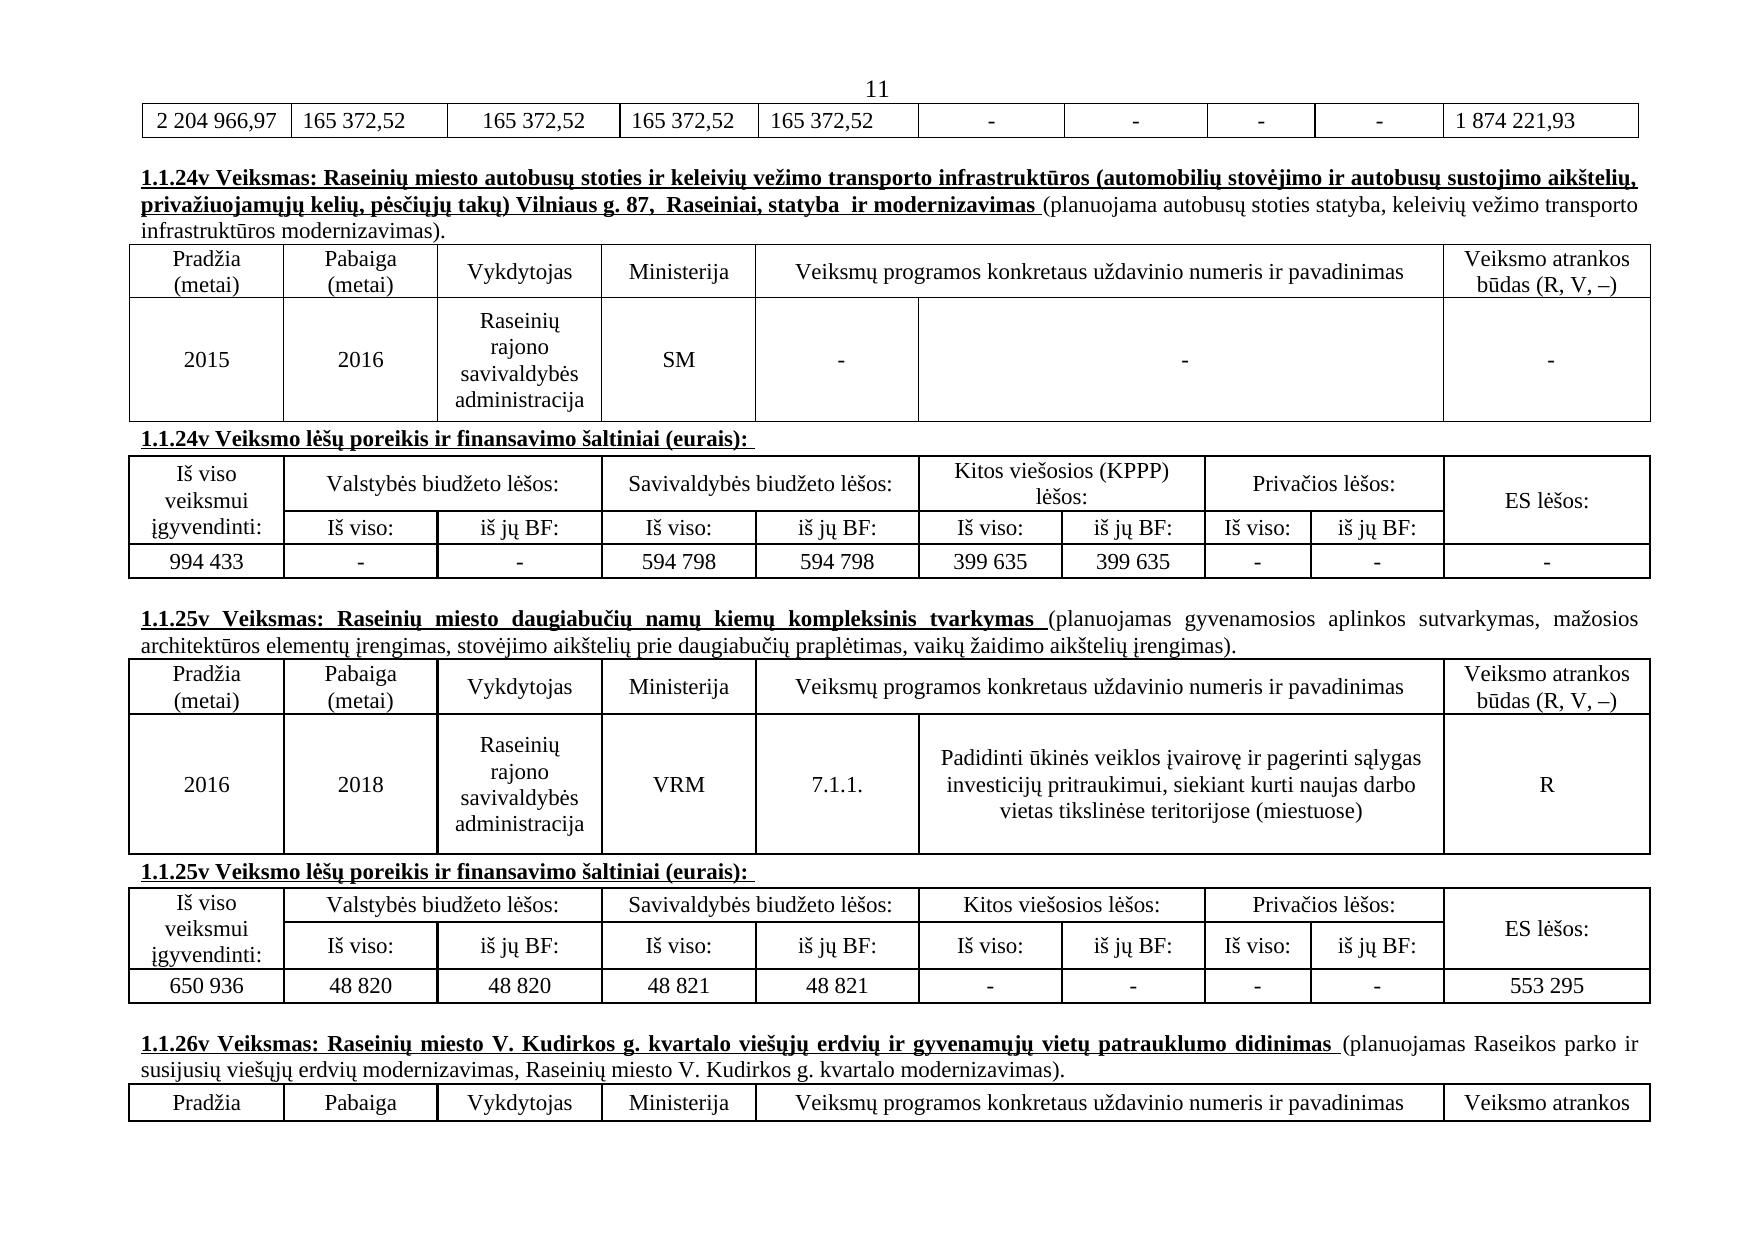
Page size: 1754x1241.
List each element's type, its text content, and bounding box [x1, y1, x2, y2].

table_cell [1656, 103, 1663, 137]
table_cell Valstybės biudžeto lėšos: [285, 457, 601, 509]
table_cell 399 635 [1063, 545, 1204, 577]
table_cell - [919, 298, 1443, 421]
table_cell Ministerija [603, 1085, 755, 1120]
table_cell Raseinių rajono savivaldybės administracija [439, 715, 601, 853]
table_cell 48 821 [757, 970, 918, 1002]
table_cell Iš viso: [285, 923, 436, 968]
table_cell 7.1.1. [757, 715, 918, 853]
table_cell Pradžia (metai) [130, 660, 283, 713]
table_cell Veiksmų programos konkretaus uždavinio numeris ir pavadinimas [757, 1085, 1443, 1120]
table_cell - [1312, 545, 1443, 577]
table_cell Iš viso: [285, 512, 436, 543]
table_cell 1.1.26v Veiksmas: Raseinių miesto V. Kudirkos g. kvartalo viešųjų erdvių ir gyvenamųjų vietų patrauklumo didinimas (planuojamas Raseikos parko ir susijusių viešųjų erdvių modernizavimas, Raseinių miesto V. Kudirkos g. kvartalo modernizavimas). [129, 1004, 1650, 1083]
table_cell - [919, 104, 1064, 137]
table_cell VRM [603, 715, 755, 853]
table_cell Raseinių rajono savivaldybės administracija [438, 298, 601, 421]
table_cell Iš viso veiksmui įgyvendinti: [130, 457, 283, 543]
table_cell Iš viso: [920, 923, 1061, 968]
table_cell Ministerija [602, 245, 755, 297]
table_cell Pabaiga [285, 1085, 436, 1120]
table_cell 2015 [130, 298, 283, 421]
table_cell 1.1.25v Veiksmas: Raseinių miesto daugiabučių namų kiemų kompleksinis tvarkymas (planuojamas gyvenamosios aplinkos sutvarkymas, mažosios architektūros elementų įrengimas, stovėjimo aikštelių prie daugiabučių praplėtimas, vaikų žaidimo aikštelių įrengimas). [129, 579, 1650, 658]
table_header 1.1.24v Veiksmas: Raseinių miesto autobusų stoties ir keleivių vežimo transporto infrastruktūros (automobilių stovėjimo ir autobusų sustojimo aikštelių, privažiuojamųjų kelių, pėsčiųjų takų) Vilniaus g. 87, Raseiniai, statyba ir modernizavimas (planuojama autobusų stoties statyba, keleivių vežimo transporto infrastruktūros modernizavimas). [129, 165, 1650, 243]
table_cell [1645, 103, 1650, 137]
table_cell 48 820 [285, 970, 436, 1002]
table_cell iš jų BF: [757, 923, 918, 968]
table_cell Pradžia (metai) [130, 245, 283, 297]
table_cell Pradžia [130, 1085, 283, 1120]
table_cell 1 874 221,93 [1444, 104, 1638, 137]
table_cell 994 433 [130, 545, 283, 577]
table_cell Veiksmo atrankos būdas (R, V, –) [1444, 245, 1650, 297]
table_cell 594 798 [757, 545, 918, 577]
table_cell Iš viso: [920, 512, 1061, 543]
table_cell iš jų BF: [439, 923, 601, 968]
table_cell Padidinti ūkinės veiklos įvairovę ir pagerinti sąlygas investicijų pritraukimui, siekiant kurti naujas darbo vietas tikslinėse teritorijose (miestuose) [920, 715, 1443, 853]
table_cell [1663, 103, 1680, 137]
table_cell iš jų BF: [1063, 923, 1204, 968]
table_cell Vykdytojas [439, 660, 601, 713]
table_cell Iš viso: [603, 923, 755, 968]
table_cell Valstybės biudžeto lėšos: [285, 889, 601, 921]
table_cell Veiksmo atrankos [1445, 1085, 1649, 1120]
table_cell 2016 [284, 298, 437, 421]
table_cell 2016 [130, 715, 283, 853]
table_cell Pabaiga (metai) [285, 660, 436, 713]
table_cell [1639, 103, 1645, 137]
table_cell Ministerija [603, 660, 755, 713]
table_cell Vykdytojas [439, 1085, 601, 1120]
table_cell Kitos viešosios (KPPP) lėšos: [920, 457, 1204, 509]
table_cell Pabaiga (metai) [284, 245, 437, 297]
table_cell Iš viso: [603, 512, 755, 543]
table_cell iš jų BF: [439, 512, 601, 543]
table_cell Veiksmų programos konkretaus uždavinio numeris ir pavadinimas [757, 660, 1443, 713]
table_cell Veiksmo atrankos būdas (R, V, –) [1445, 660, 1649, 713]
table_cell - [1208, 104, 1314, 137]
table_cell 650 936 [130, 970, 283, 1002]
table_cell 1.1.25v Veiksmo lėšų poreikis ir finansavimo šaltiniai (eurais): [129, 855, 1650, 887]
table_cell - [1206, 545, 1310, 577]
table_cell - [1312, 970, 1443, 1002]
table_cell iš jų BF: [1312, 512, 1443, 543]
table_cell Kitos viešosios lėšos: [920, 889, 1204, 921]
table_cell 165 372,52 [292, 104, 447, 137]
table_cell - [920, 970, 1061, 1002]
table_cell Savivaldybės biudžeto lėšos: [603, 889, 918, 921]
table_cell Privačios lėšos: [1206, 889, 1443, 921]
table_cell 165 372,52 [621, 104, 758, 137]
table_cell R [1445, 715, 1649, 853]
table_cell - [1206, 970, 1310, 1002]
table_cell [128, 103, 142, 137]
table_cell - [1063, 970, 1204, 1002]
table_cell iš jų BF: [757, 512, 918, 543]
table_cell 594 798 [603, 545, 755, 577]
table_cell - [1316, 104, 1443, 137]
table_cell - [1445, 545, 1649, 577]
table_cell iš jų BF: [1063, 512, 1204, 543]
table_cell Veiksmų programos konkretaus uždavinio numeris ir pavadinimas [756, 245, 1443, 297]
table_cell - [1444, 298, 1650, 421]
table_cell 2 204 966,97 [143, 104, 291, 137]
table_cell ES lėšos: [1445, 457, 1649, 543]
table_cell 165 372,52 [759, 104, 918, 137]
table_cell [1650, 103, 1656, 137]
table_cell Iš viso veiksmui įgyvendinti: [130, 889, 283, 968]
table_cell SM [602, 298, 755, 421]
table_cell Savivaldybės biudžeto lėšos: [603, 457, 918, 509]
table_cell 2018 [285, 715, 436, 853]
table_cell 1.1.24v Veiksmo lėšų poreikis ir finansavimo šaltiniai (eurais): [129, 422, 1650, 455]
table_cell 165 372,52 [448, 104, 619, 137]
table_cell - [285, 545, 436, 577]
table_cell - [1065, 104, 1207, 137]
table_cell 553 295 [1445, 970, 1649, 1002]
table_cell - [756, 298, 918, 421]
table_cell ES lėšos: [1445, 889, 1649, 968]
table_cell iš jų BF: [1312, 923, 1443, 968]
table_cell 48 821 [603, 970, 755, 1002]
table_cell Vykdytojas [438, 245, 601, 297]
table_cell Privačios lėšos: [1206, 457, 1443, 509]
table_cell - [439, 545, 601, 577]
table_cell 399 635 [920, 545, 1061, 577]
table_cell 48 820 [439, 970, 601, 1002]
table_cell Iš viso: [1206, 923, 1310, 968]
table_cell Iš viso: [1206, 512, 1310, 543]
